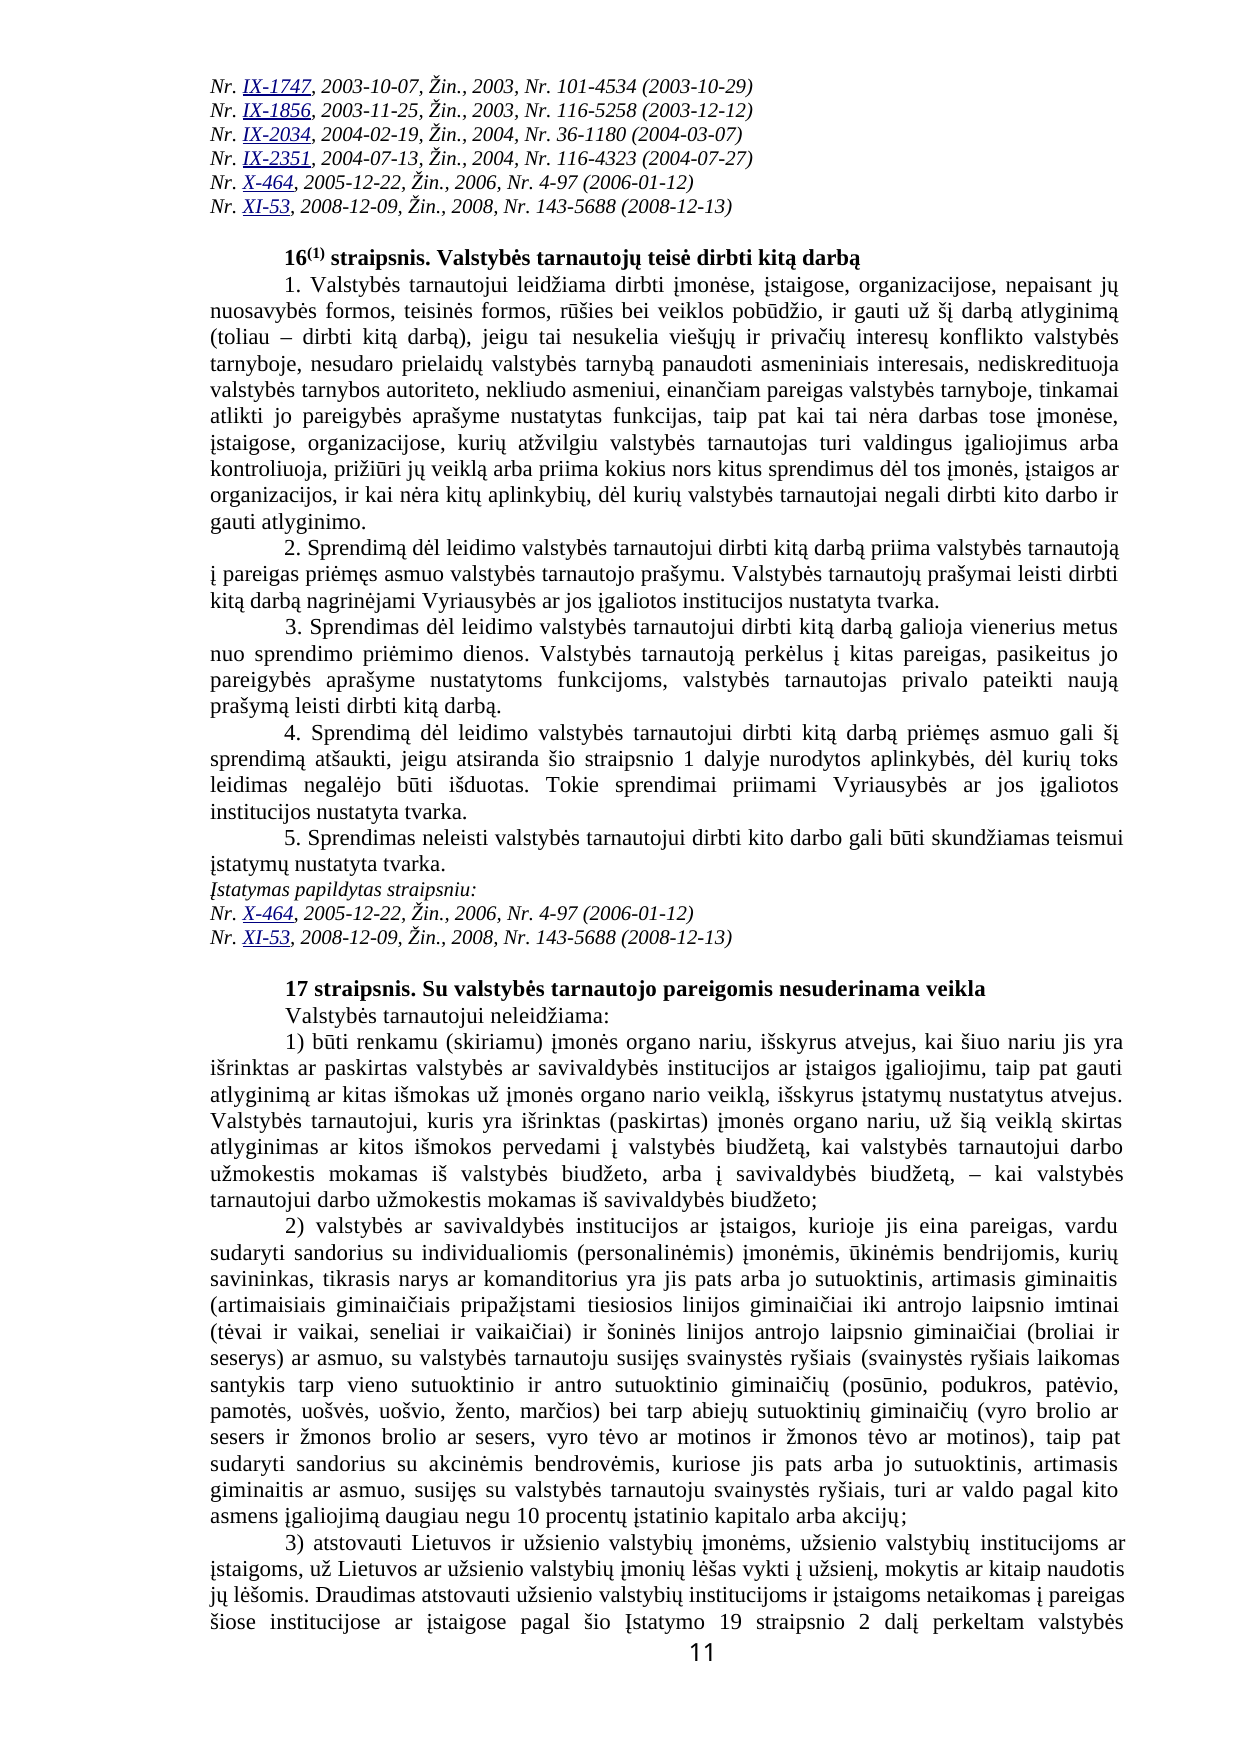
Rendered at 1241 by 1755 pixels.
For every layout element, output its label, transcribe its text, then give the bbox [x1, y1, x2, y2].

text Nr. X-464, 2005-12-22, Žin., 2006, Nr. 4-97 (2006-01-12) [210, 170, 1120, 194]
text Nr. IX-1747, 2003-10-07, Žin., 2003, Nr. 101-4534 (2003-10-29) [210, 73, 1120, 98]
text 2. Sprendimą dėl leidimo valstybės tarnautojui dirbti kitą darbą priima valstybės tarnautoją į pareigas priėmęs asmuo valstybės tarnautojo prašymu. Valstybės tarnautojų prašymai leisti dirbti kitą darbą nagrinėjami Vyriausybės ar jos įgaliotos institucijos nustatyta tvarka. [210, 534, 1120, 613]
text 16(1) straipsnis. Valstybės tarnautojų teisė dirbti kitą darbą [210, 244, 1120, 271]
text Nr. XI-53, 2008-12-09, Žin., 2008, Nr. 143-5688 (2008-12-13) [210, 194, 1120, 218]
text 5. Sprendimas neleisti valstybės tarnautojui dirbti kito darbo gali būti skundžiamas teismui įstatymų nustatyta tvarka. [210, 824, 1126, 877]
text Nr. IX-1856, 2003-11-25, Žin., 2003, Nr. 116-5258 (2003-12-12) [210, 98, 1120, 122]
text 4. Sprendimą dėl leidimo valstybės tarnautojui dirbti kitą darbą priėmęs asmuo gali šį sprendimą atšaukti, jeigu atsiranda šio straipsnio 1 dalyje nurodytos aplinkybės, dėl kurių toks leidimas negalėjo būti išduotas. Tokie sprendimai priimami Vyriausybės ar jos įgaliotos institucijos nustatyta tvarka. [210, 719, 1120, 824]
text 1. Valstybės tarnautojui leidžiama dirbti įmonėse, įstaigose, organizacijose, nepaisant jų nuosavybės formos, teisinės formos, rūšies bei veiklos pobūdžio, ir gauti už šį darbą atlyginimą (toliau – dirbti kitą darbą), jeigu tai nesukelia viešųjų ir privačių interesų konflikto valstybės tarnyboje, nesudaro prielaidų valstybės tarnybą panaudoti asmeniniais interesais, nediskredituoja valstybės tarnybos autoriteto, nekliudo asmeniui, einančiam pareigas valstybės tarnyboje, tinkamai atlikti jo pareigybės aprašyme nustatytas funkcijas, taip pat kai tai nėra darbas tose įmonėse, įstaigose, organizacijose, kurių atžvilgiu valstybės tarnautojas turi valdingus įgaliojimus arba kontroliuoja, prižiūri jų veiklą arba priima kokius nors kitus sprendimus dėl tos įmonės, įstaigos ar organizacijos, ir kai nėra kitų aplinkybių, dėl kurių valstybės tarnautojai negali dirbti kito darbo ir gauti atlyginimo. [210, 271, 1120, 534]
text 3) atstovauti Lietuvos ir užsienio valstybių įmonėms, užsienio valstybių institucijoms ar įstaigoms, už Lietuvos ar užsienio valstybių įmonių lėšas vykti į užsienį, mokytis ar kitaip naudotis jų lėšomis. Draudimas atstovauti užsienio valstybių institucijoms ir įstaigoms netaikomas į pareigas šiose institucijose ar įstaigose pagal šio Įstatymo 19 straipsnio 2 dalį perkeltam valstybės [210, 1529, 1126, 1634]
text Nr. XI-53, 2008-12-09, Žin., 2008, Nr. 143-5688 (2008-12-13) [210, 925, 1120, 949]
text 17 straipsnis. Su valstybės tarnautojo pareigomis nesuderinama veikla [210, 975, 1126, 1002]
text Nr. X-464, 2005-12-22, Žin., 2006, Nr. 4-97 (2006-01-12) [210, 901, 1120, 925]
text Nr. IX-2351, 2004-07-13, Žin., 2004, Nr. 116-4323 (2004-07-27) [210, 146, 1120, 170]
text 2) valstybės ar savivaldybės institucijos ar įstaigos, kurioje jis eina pareigas, vardu sudaryti sandorius su individualiomis (personalinėmis) įmonėmis, ūkinėmis bendrijomis, kurių savininkas, tikrasis narys ar komanditorius yra jis pats arba jo sutuoktinis, artimasis giminaitis (artimaisiais giminaičiais pripažįstami tiesiosios linijos giminaičiai iki antrojo laipsnio imtinai (tėvai ir vaikai, seneliai ir vaikaičiai) ir šoninės linijos antrojo laipsnio giminaičiai (broliai ir seserys) ar asmuo, su valstybės tarnautoju susijęs svainystės ryšiais (svainystės ryšiais laikomas santykis tarp vieno sutuoktinio ir antro sutuoktinio giminaičių (posūnio, podukros, patėvio, pamotės, uošvės, uošvio, žento, marčios) bei tarp abiejų sutuoktinių giminaičių (vyro brolio ar sesers ir žmonos brolio ar sesers, vyro tėvo ar motinos ir žmonos tėvo ar motinos), taip pat sudaryti sandorius su akcinėmis bendrovėmis, kuriose jis pats arba jo sutuoktinis, artimasis giminaitis ar asmuo, susijęs su valstybės tarnautoju svainystės ryšiais, turi ar valdo pagal kito asmens įgaliojimą daugiau negu 10 procentų įstatinio kapitalo arba akcijų; [210, 1212, 1120, 1529]
text ) būti renkamu (skiriamu) įmonės organo nariu, išskyrus atvejus, kai šiuo nariu jis yra išrinktas ar paskirtas valstybės ar savivaldybės institucijos ar įstaigos įgaliojimu, taip pat gauti atlyginimą ar kitas išmokas už įmonės organo nario veiklą, išskyrus įstatymų nustatytus atvejus. Valstybės tarnautojui, kuris yra išrinktas (paskirtas) įmonės organo nariu, už šią veiklą skirtas atlyginimas ar kitos išmokos pervedami į valstybės biudžetą, kai valstybės tarnautojui darbo užmokestis mokamas iš valstybės biudžeto, arba į savivaldybės biudžetą, – kai valstybės tarnautojui darbo užmokestis mokamas iš savivaldybės biudžeto; [210, 1028, 1126, 1212]
text Valstybės tarnautojui neleidžiama: [210, 1002, 1126, 1028]
text Įstatymas papildytas straipsniu: [210, 877, 1126, 901]
text Nr. IX-2034, 2004-02-19, Žin., 2004, Nr. 36-1180 (2004-03-07) [210, 122, 1120, 146]
text 3. Sprendimas dėl leidimo valstybės tarnautojui dirbti kitą darbą galioja vienerius metus nuo sprendimo priėmimo dienos. Valstybės tarnautoją perkėlus į kitas pareigas, pasikeitus jo pareigybės aprašyme nustatytoms funkcijoms, valstybės tarnautojas privalo pateikti naują prašymą leisti dirbti kitą darbą. [210, 613, 1120, 719]
